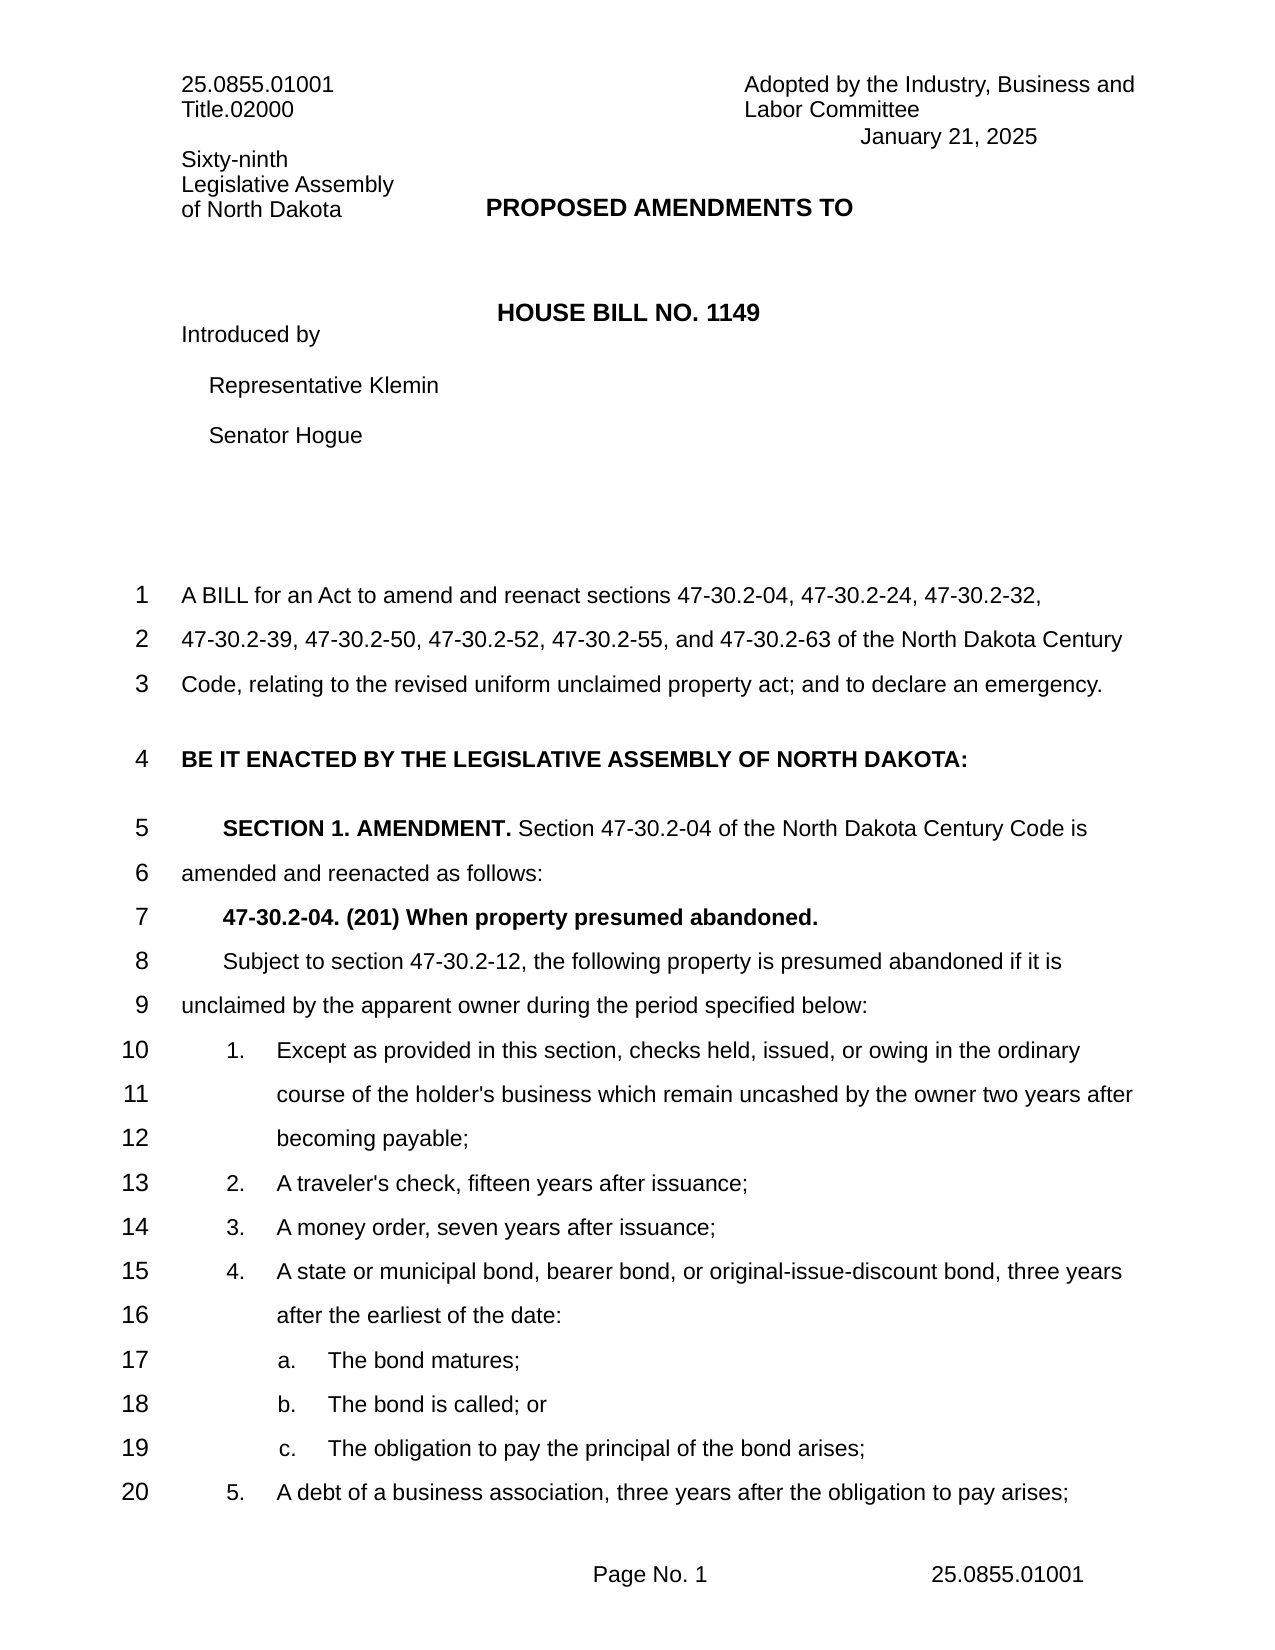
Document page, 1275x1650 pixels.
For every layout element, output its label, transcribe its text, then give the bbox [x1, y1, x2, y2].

text Legislative Assembly [181, 173, 1154, 198]
text BE IT ENACTED BY THE LEGISLATIVE ASSEMBLY OF NORTH DAKOTA: [181, 732, 1154, 776]
text c. The obligation to pay the principal of the bond arises; [181, 1421, 1154, 1465]
text Subject to section 47‑30.2‑12, the following property is presumed abandoned if it is unclaimed by the apparent owner during the period specified below: [181, 934, 1154, 1023]
text a. The bond matures; [181, 1333, 1154, 1377]
text 4. A state or municipal bond, bearer bond, or original-issue-discount bond, three years after the earliest of the date: [181, 1244, 1154, 1333]
text Senator Hogue [208, 425, 1154, 448]
subtitle 47‑30.2‑04. (201) When property presumed abandoned. [181, 890, 1154, 934]
table_cell Sixty-ninth [181, 123, 744, 173]
table_header 25.0855.01001 Title.02000 [181, 73, 744, 123]
text Representative Klemin [208, 375, 1154, 398]
text Introduced by [181, 323, 1154, 348]
table_header Adopted by the Industry, Business and Labor Committee [744, 73, 1153, 123]
title A BILL for an Act to amend and reenact sections 47‑30.2‑04, 47‑30.2‑24, 47‑30.2‑32, 47‑30.2‑39, 47‑30.2‑50, 47‑30.2‑52, 47‑30.2‑55, and 47‑30.2‑63 of the North Dakota Century Code, relating to the revised uniform unclaimed property act; and to declare an emergency. [181, 568, 1154, 701]
title House BILL NO. 1149 [490, 297, 760, 326]
title PROPOSED AMENDMENTS TO [486, 192, 872, 221]
text SECTION 1. AMENDMENT. Section 47‑30.2‑04 of the North Dakota Century Code is amended and reenacted as follows: [181, 801, 1154, 890]
text 3. A money order, seven years after issuance; [181, 1200, 1154, 1244]
text of North Dakota [181, 198, 1154, 223]
text 5. A debt of a business association, three years after the obligation to pay arises; [181, 1465, 1154, 1510]
text 1. Except as provided in this section, checks held, issued, or owing in the ordinary course of the holder's business which remain uncashed by the owner two years after becoming payable; [181, 1023, 1154, 1156]
text 2. A traveler's check, fifteen years after issuance; [181, 1156, 1154, 1200]
text b. The bond is called; or [181, 1377, 1154, 1421]
table_cell January 21, 2025 [744, 123, 1153, 173]
